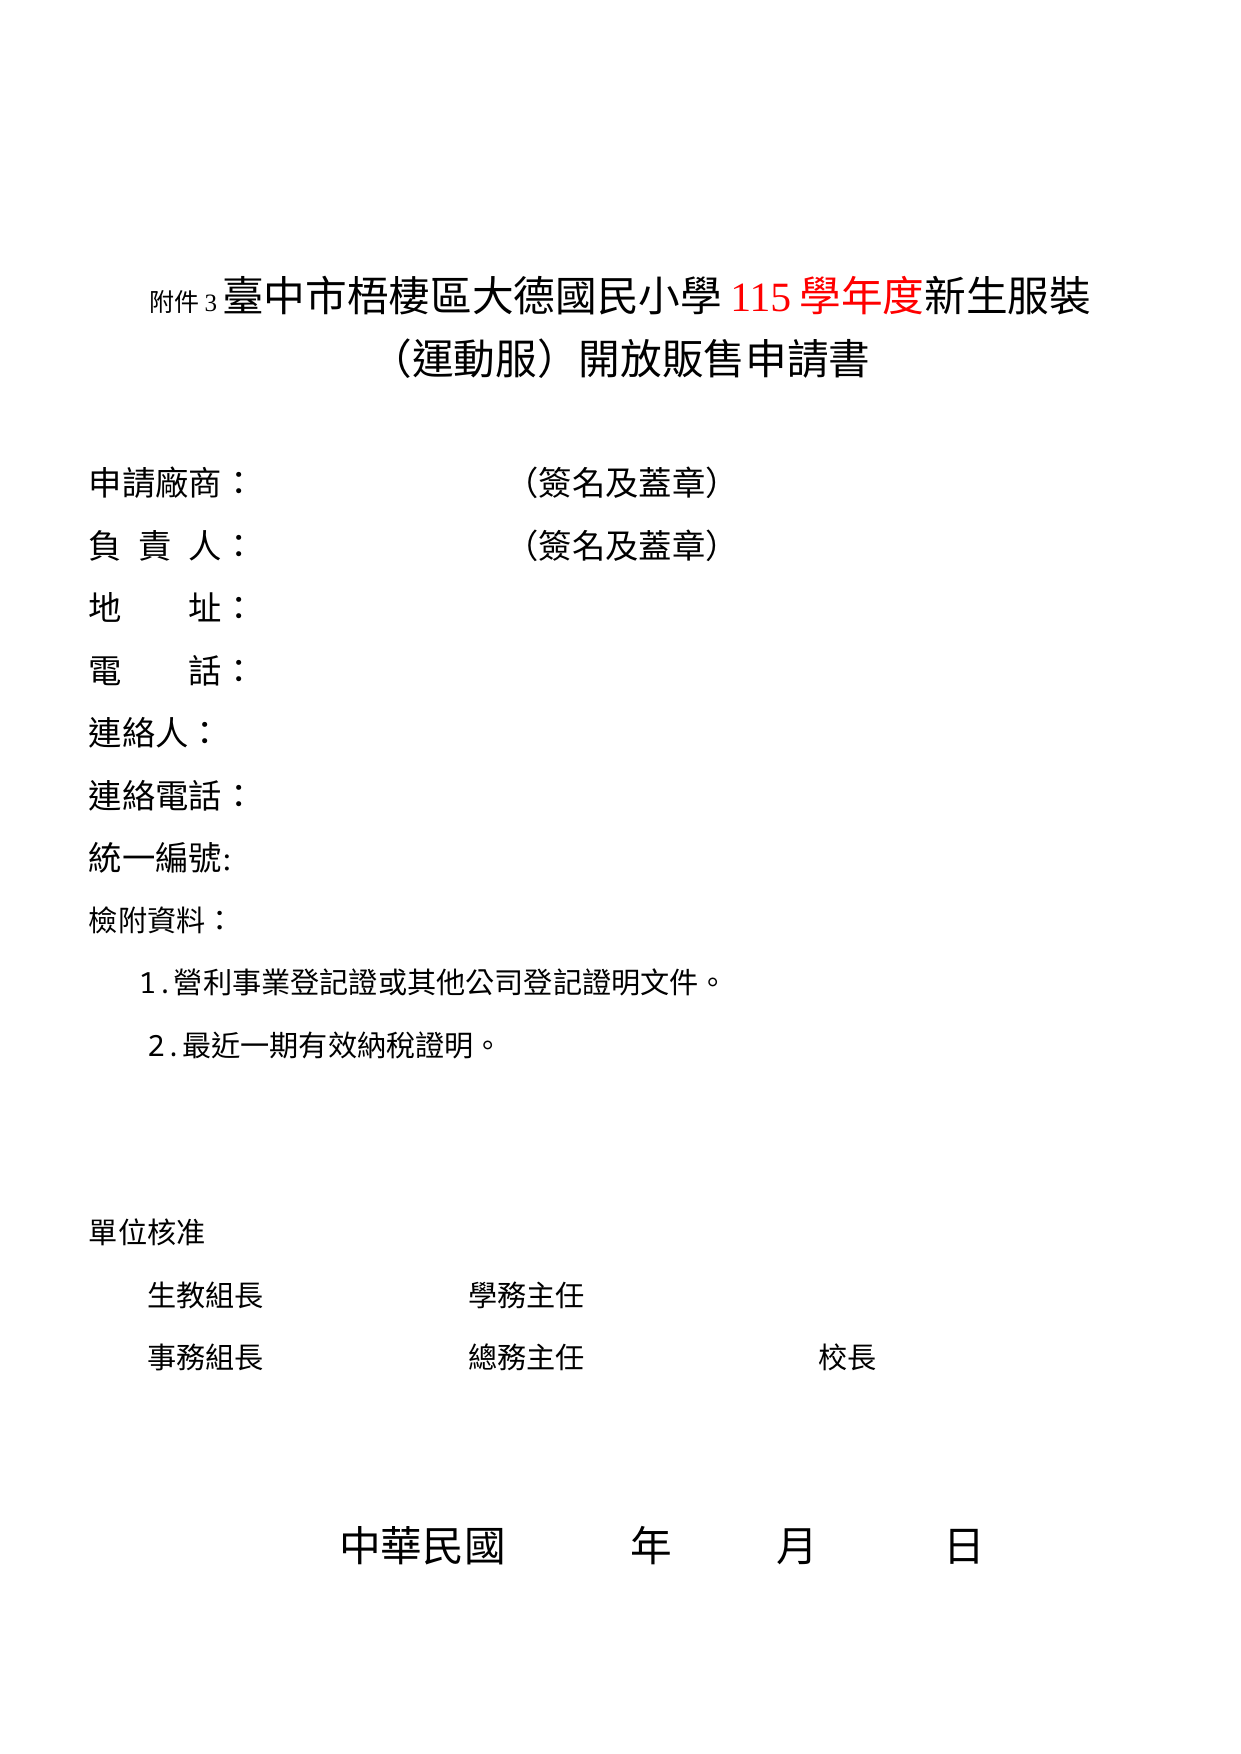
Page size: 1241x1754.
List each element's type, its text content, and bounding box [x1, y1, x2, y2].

text 地 址： [89, 564, 1152, 627]
text （運動服）開放販售申請書 [89, 314, 1152, 377]
text 負 責 人： （簽名及蓋章） [89, 502, 1152, 564]
text 統一編號: [89, 814, 1152, 877]
text 1.營利事業登記證或其他公司登記證明文件。 [139, 939, 1152, 1002]
text 2.最近一期有效納稅證明。 [89, 1002, 1152, 1064]
text 申請廠商： （簽名及蓋章） [89, 439, 1152, 502]
text 附件3臺中市梧棲區大德國民小學115學年度新生服裝 [89, 252, 1152, 314]
text 連絡電話： [89, 752, 1152, 814]
text 連絡人： [89, 689, 1152, 752]
text 事務組長 總務主任 校長 [89, 1314, 1152, 1377]
text 單位核准 [89, 1189, 1152, 1252]
text 檢附資料： [89, 877, 1152, 939]
text 生教組長 學務主任 [89, 1252, 1152, 1314]
text 中華民國 年 月 日 [89, 1502, 1152, 1564]
text 電 話： [89, 627, 1152, 689]
